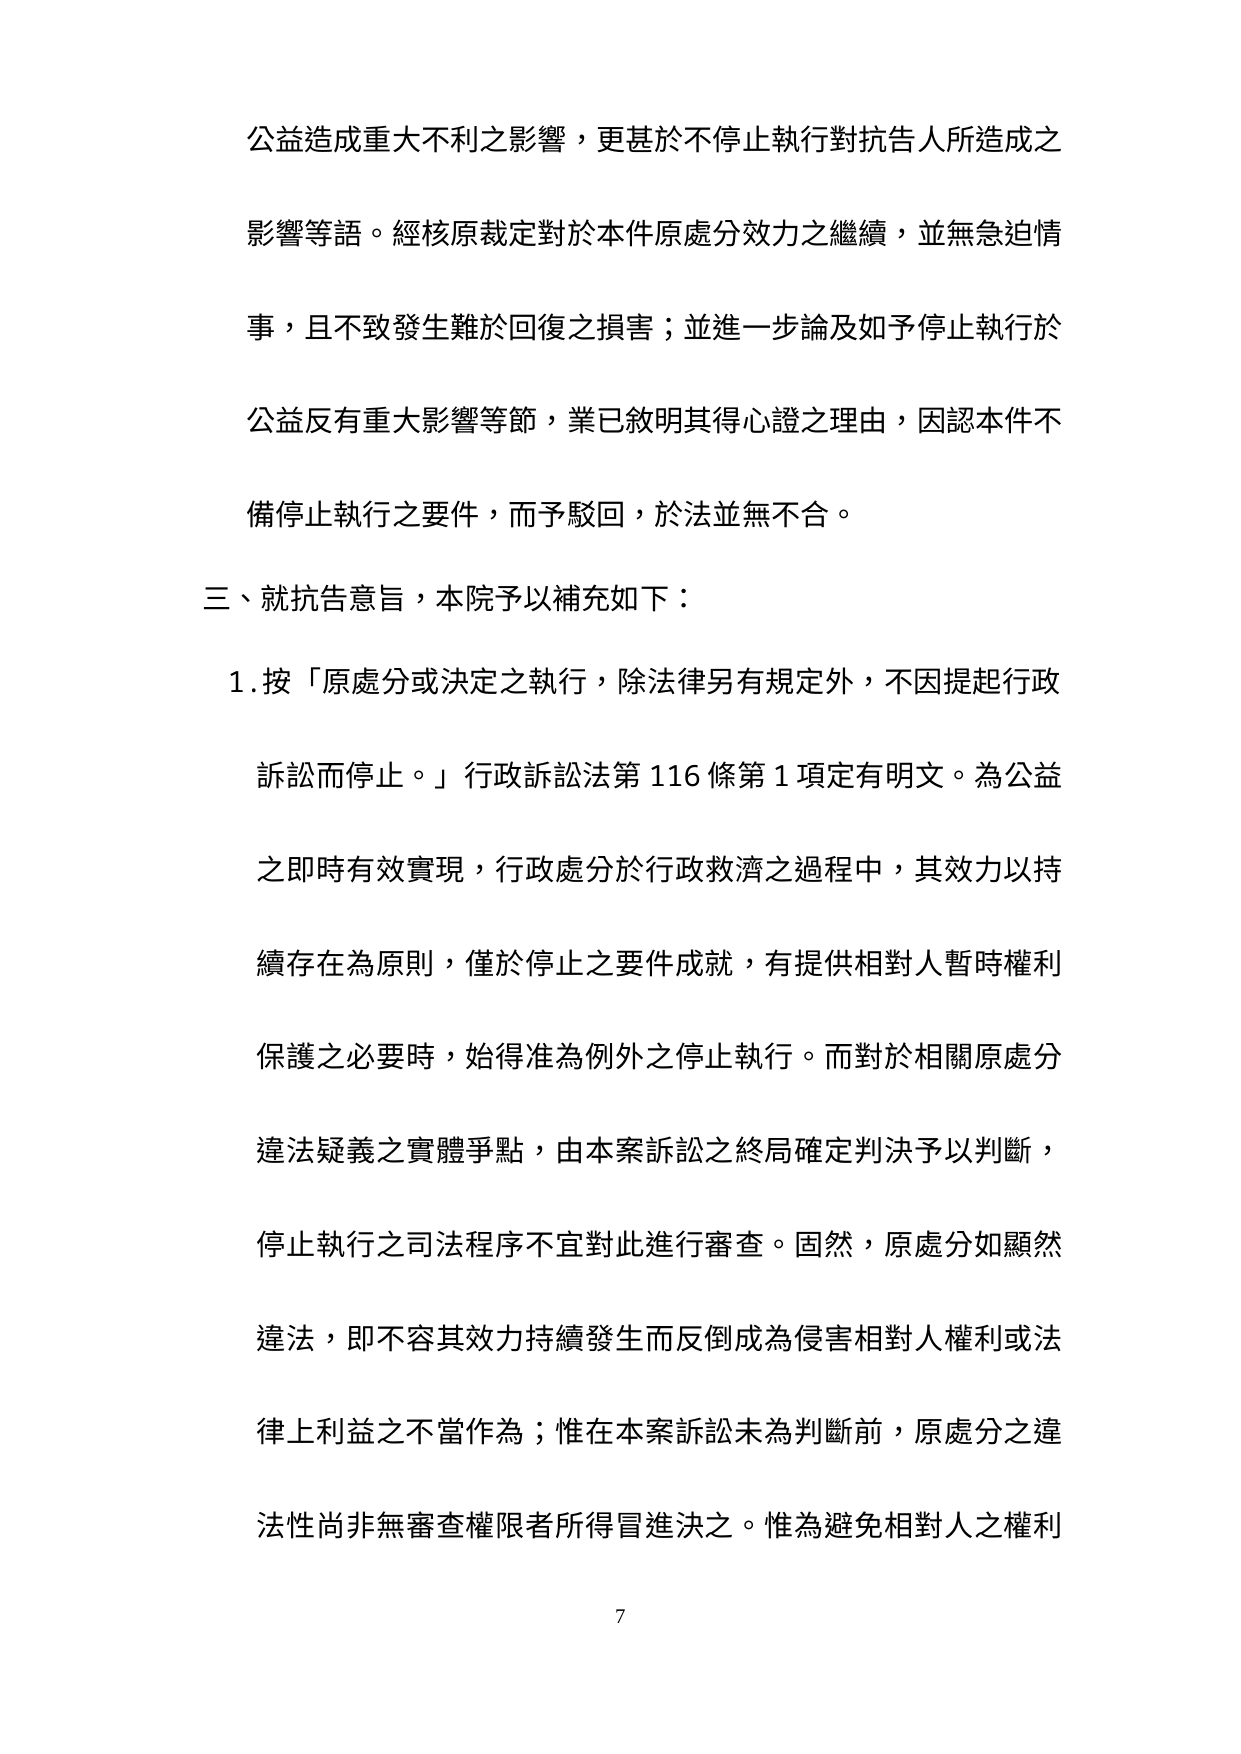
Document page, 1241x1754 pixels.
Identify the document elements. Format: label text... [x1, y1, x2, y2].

text 1.按「原處分或決定之執行，除法律另有規定外，不因提起行政訴訟而停止。」行政訴訟法第116條第1項定有明文。為公益之即時有效實現，行政處分於行政救濟之過程中，其效力以持續存在為原則，僅於停止之要件成就，有提供相對人暫時權利保護之必要時，始得准為例外之停止執行。而對於相關原處分違法疑義之實體爭點，由本案訴訟之終局確定判決予以判斷，停止執行之司法程序不宜對此進行審查。固然，原處分如顯然違法，即不容其效力持續發生而反倒成為侵害相對人權利或法律上利益之不當作為；惟在本案訴訟未為判斷前，原處分之違法性尚非無審查權限者所得冒進決之。惟為避免相對人之權利 [227, 638, 1063, 1545]
text 三、就抗告意旨，本院予以補充如下： [202, 555, 1063, 617]
text 二、原裁定駁回抗告人於原審所為停止執行之聲請，其理由已論明：1.依抗告人章程規定，其董事任期3年，則自前次106年5月11日召開股東會選任董事，迄抗告人於109年6月30日召開股東會改選董事及獨立董事，該等董事之3年任期應已屆滿，亟待合法選任，嗣經相對人以109年7月9日經授商字第10901122270號函認為違反公司法第174條及第199條之1規定，不予登記。是以，相對人准許少數股東召集股東會選任董事，反而有應儘速補正之急迫性，則抗告人主張准許召集股東會選任董事處分之執行，有急迫情事而應予停止，難認有理。2.按公司法第173條為少數股東請求董事會或報經主管機關可自行召集股東會之規定，其立法目的非專為股東個人，本質為股東之共益權，本在防止公司不當經營之救濟，是該條第4項規定，許可少數股東自行召集股東會之規範本質，即容許某程度可能影響公司現行決策單位（即董事會）之業務決定，且為處理少數股東權與公司現行決策單位就公司經營衝突情況下所設，復公司之股東會始為公司之最高意思決定機關，關於公司之重要營運方針及選任董事及獨立董事執行業務等事項，本應憑股東會之決定，是依該條文規範目的難認有保障董事會之意旨，而會有侵害「董事會」之權利或法律上利益可言。又相對人許可參加人自行召集股東會之處分，並未限制或排除特定股東參加股東會，難謂有侵害「股東權益」之餘地。又對抗告人而言，選任董事及獨立董事係屬中性事項，由現任董事及獨立董事執行業務或更迭由他人執行為佳，實無從預測，亦難認有生損害於抗告人。遑論，股東會如何召開、召開情況如何、選任何人為董事及獨立董事，均尚未可知，應無認相對人許可參加人等少數股東召集抗告人之股東會，會造成抗告人之員工工作權、商譽、承辦政府採購案之資格地位及交易機會等損害，且所稱該等損害，與召開股東會選出適任之執行業務人員間，並無直接關聯，僅屬間接推測未來可能發生之現象或影響，此種未來的臆測，復與相對人之許可召開股東會間，尚未有因果關係。再者，關於現行董事例如林郭文艷等董事受有資格地位變動之危險乙節，惟此係該等董事個人與抗告人公司間契約職務是否受有影響，實難等同於抗告人公司本身受有損害。又縱有如抗告人主張所受之上開損害，可透過訴請民事法院撤銷決議（公司法第189條參照）或提起確認決議效力之訴訟，自非不能回復原狀。況抗告人仍繼續營業，縱原處分之執行，即仍由少數股東召集股東會，致其業務推行受有不利之影響，在一般社會通念上，仍非不能以金錢賠償，此不足為其受有難於回復損害之論據。3.原處分同意召集臨時股東會選任董事係屬中立價值，經衡量原處分繼續執行所能追求維護公司治理之公益，與倘若停止原處分之執行，在相對人不予登記改選董事的現狀，合法董事又遲遲未能選出，對於抗告人之穩定經營，將更為不利，應認停止原處分之執行，對於抗告人之全體股東及資本市場秩序等公益造成重大不利之影響，更甚於不停止執行對抗告人所造成之影響等語。經核原裁定對於本件原處分效力之繼續，並無急迫情事，且不致發生難於回復之損害；並進一步論及如予停止執行於公益反有重大影響等節，業已敘明其得心證之理由，因認本件不備停止執行之要件，而予駁回，於法並無不合。 [202, 96, 1063, 534]
